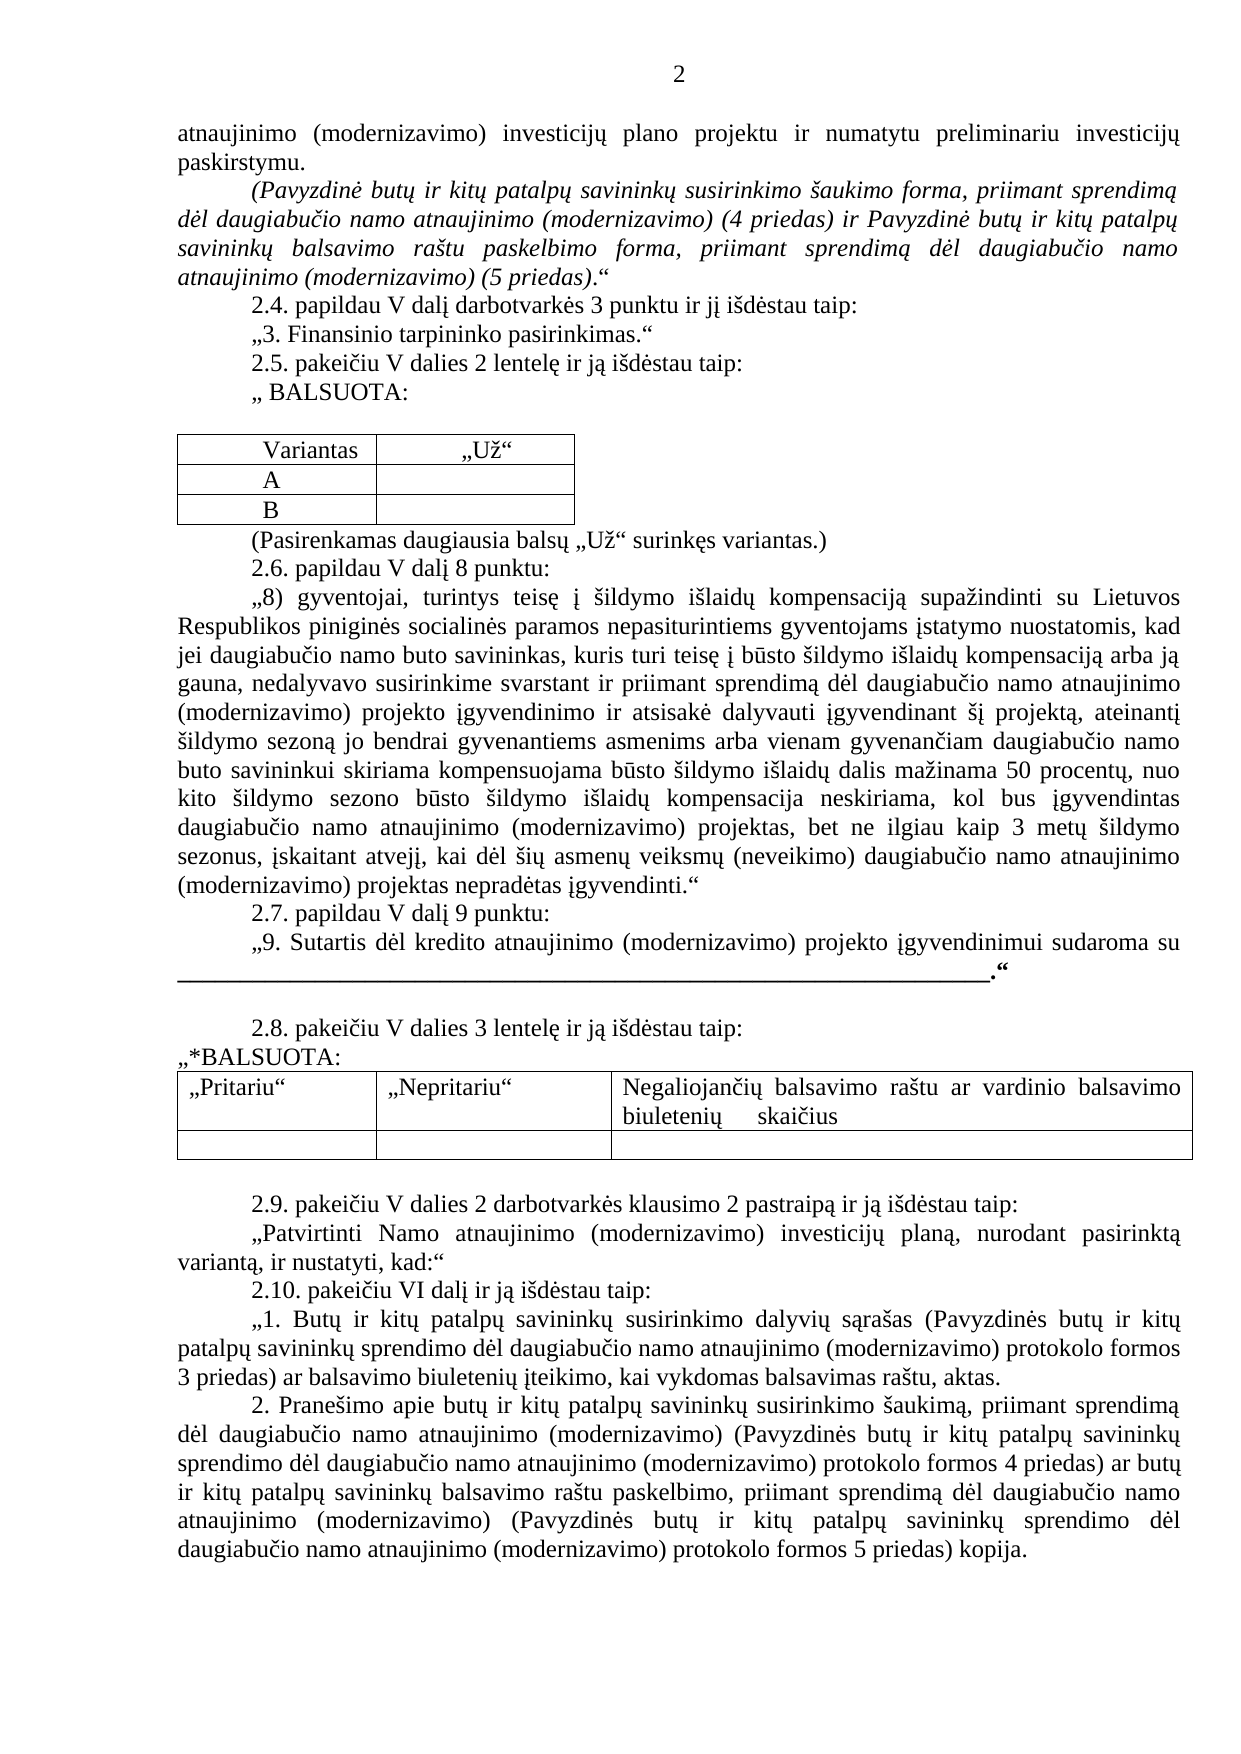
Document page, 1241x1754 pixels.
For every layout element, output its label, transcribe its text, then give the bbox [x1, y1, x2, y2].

table_cell [377, 465, 574, 494]
table_header Variantas [178, 435, 376, 464]
text „Patvirtinti Namo atnaujinimo (modernizavimo) investicijų planą, nurodant pasirinktą variantą, ir nustatyti, kad:“ [177, 1218, 1181, 1275]
table_cell B [178, 495, 376, 524]
table_cell A [178, 465, 376, 494]
table_header „Pritariu“ [178, 1072, 376, 1129]
text „*BALSUOTA: [177, 1042, 1181, 1071]
table_header „Nepritariu“ [377, 1072, 611, 1129]
text 2.5. pakeičiu V dalies 2 lentelę ir ją išdėstau taip: [177, 348, 1181, 377]
table_cell [377, 495, 574, 524]
table_cell [612, 1131, 1192, 1159]
text „9. Sutartis dėl kredito atnaujinimo (modernizavimo) projekto įgyvendinimui sudaroma su _________________________________________________________________.“ [177, 927, 1181, 985]
text 2.4. papildau V dalį darbotvarkės 3 punktu ir jį išdėstau taip: [177, 291, 1181, 319]
table_header „Už“ [377, 435, 574, 464]
table_cell [377, 1131, 611, 1159]
text „8) gyventojai, turintys teisę į šildymo išlaidų kompensaciją supažindinti su Lietuvos Respublikos piniginės socialinės paramos nepasiturintiems gyventojams įstatymo nuostatomis, kad jei daugiabučio namo buto savininkas, kuris turi teisę į būsto šildymo išlaidų kompensaciją arba ją gauna, nedalyvavo susirinkime svarstant ir priimant sprendimą dėl daugiabučio namo atnaujinimo (modernizavimo) projekto įgyvendinimo ir atsisakė dalyvauti įgyvendinant šį projektą, ateinantį šildymo sezoną jo bendrai gyvenantiems asmenims arba vienam gyvenančiam daugiabučio namo buto savininkui skiriama kompensuojama būsto šildymo išlaidų dalis mažinama 50 procentų, nuo kito šildymo sezono būsto šildymo išlaidų kompensacija neskiriama, kol bus įgyvendintas daugiabučio namo atnaujinimo (modernizavimo) projektas, bet ne ilgiau kaip 3 metų šildymo sezonus, įskaitant atvejį, kai dėl šių asmenų veiksmų (neveikimo) daugiabučio namo atnaujinimo (modernizavimo) projektas nepradėtas įgyvendinti.“ [177, 582, 1181, 898]
table_header Negaliojančių balsavimo raštu ar vardinio balsavimo biuletenių skaičius [612, 1072, 1192, 1129]
text (Pavyzdinė butų ir kitų patalpų savininkų susirinkimo šaukimo forma, priimant sprendimą dėl daugiabučio namo atnaujinimo (modernizavimo) (4 priedas) ir Pavyzdinė butų ir kitų patalpų savininkų balsavimo raštu paskelbimo forma, priimant sprendimą dėl daugiabučio namo atnaujinimo (modernizavimo) (5 priedas).“ [177, 176, 1181, 291]
table_cell [178, 1131, 376, 1159]
text 2.10. pakeičiu VI dalį ir ją išdėstau taip: [133, 1275, 1181, 1304]
text „1. Butų ir kitų patalpų savininkų susirinkimo dalyvių sąrašas (Pavyzdinės butų ir kitų patalpų savininkų sprendimo dėl daugiabučio namo atnaujinimo (modernizavimo) protokolo formos 3 priedas) ar balsavimo biuletenių įteikimo, kai vykdomas balsavimas raštu, aktas. [177, 1304, 1181, 1390]
text 2.6. papildau V dalį 8 punktu: [177, 553, 1181, 582]
text 2. Pranešimo apie butų ir kitų patalpų savininkų susirinkimo šaukimą, priimant sprendimą dėl daugiabučio namo atnaujinimo (modernizavimo) (Pavyzdinės butų ir kitų patalpų savininkų sprendimo dėl daugiabučio namo atnaujinimo (modernizavimo) protokolo formos 4 priedas) ar butų ir kitų patalpų savininkų balsavimo raštu paskelbimo, priimant sprendimą dėl daugiabučio namo atnaujinimo (modernizavimo) (Pavyzdinės butų ir kitų patalpų savininkų sprendimo dėl daugiabučio namo atnaujinimo (modernizavimo) protokolo formos 5 priedas) kopija. [177, 1390, 1181, 1563]
text 2.9. pakeičiu V dalies 2 darbotvarkės klausimo 2 pastraipą ir ją išdėstau taip: [133, 1189, 1181, 1218]
text 2.7. papildau V dalį 9 punktu: [177, 898, 1181, 927]
text „3. Finansinio tarpininko pasirinkimas.“ [177, 319, 1181, 348]
text „ BALSUOTA: [177, 377, 1181, 406]
text atnaujinimo (modernizavimo) investicijų plano projektu ir numatytu preliminariu investicijų paskirstymu. [177, 118, 1181, 176]
text 2.8. pakeičiu V dalies 3 lentelę ir ją išdėstau taip: [177, 1013, 1181, 1042]
text (Pasirenkamas daugiausia balsų „Už“ surinkęs variantas.) [177, 525, 1181, 553]
